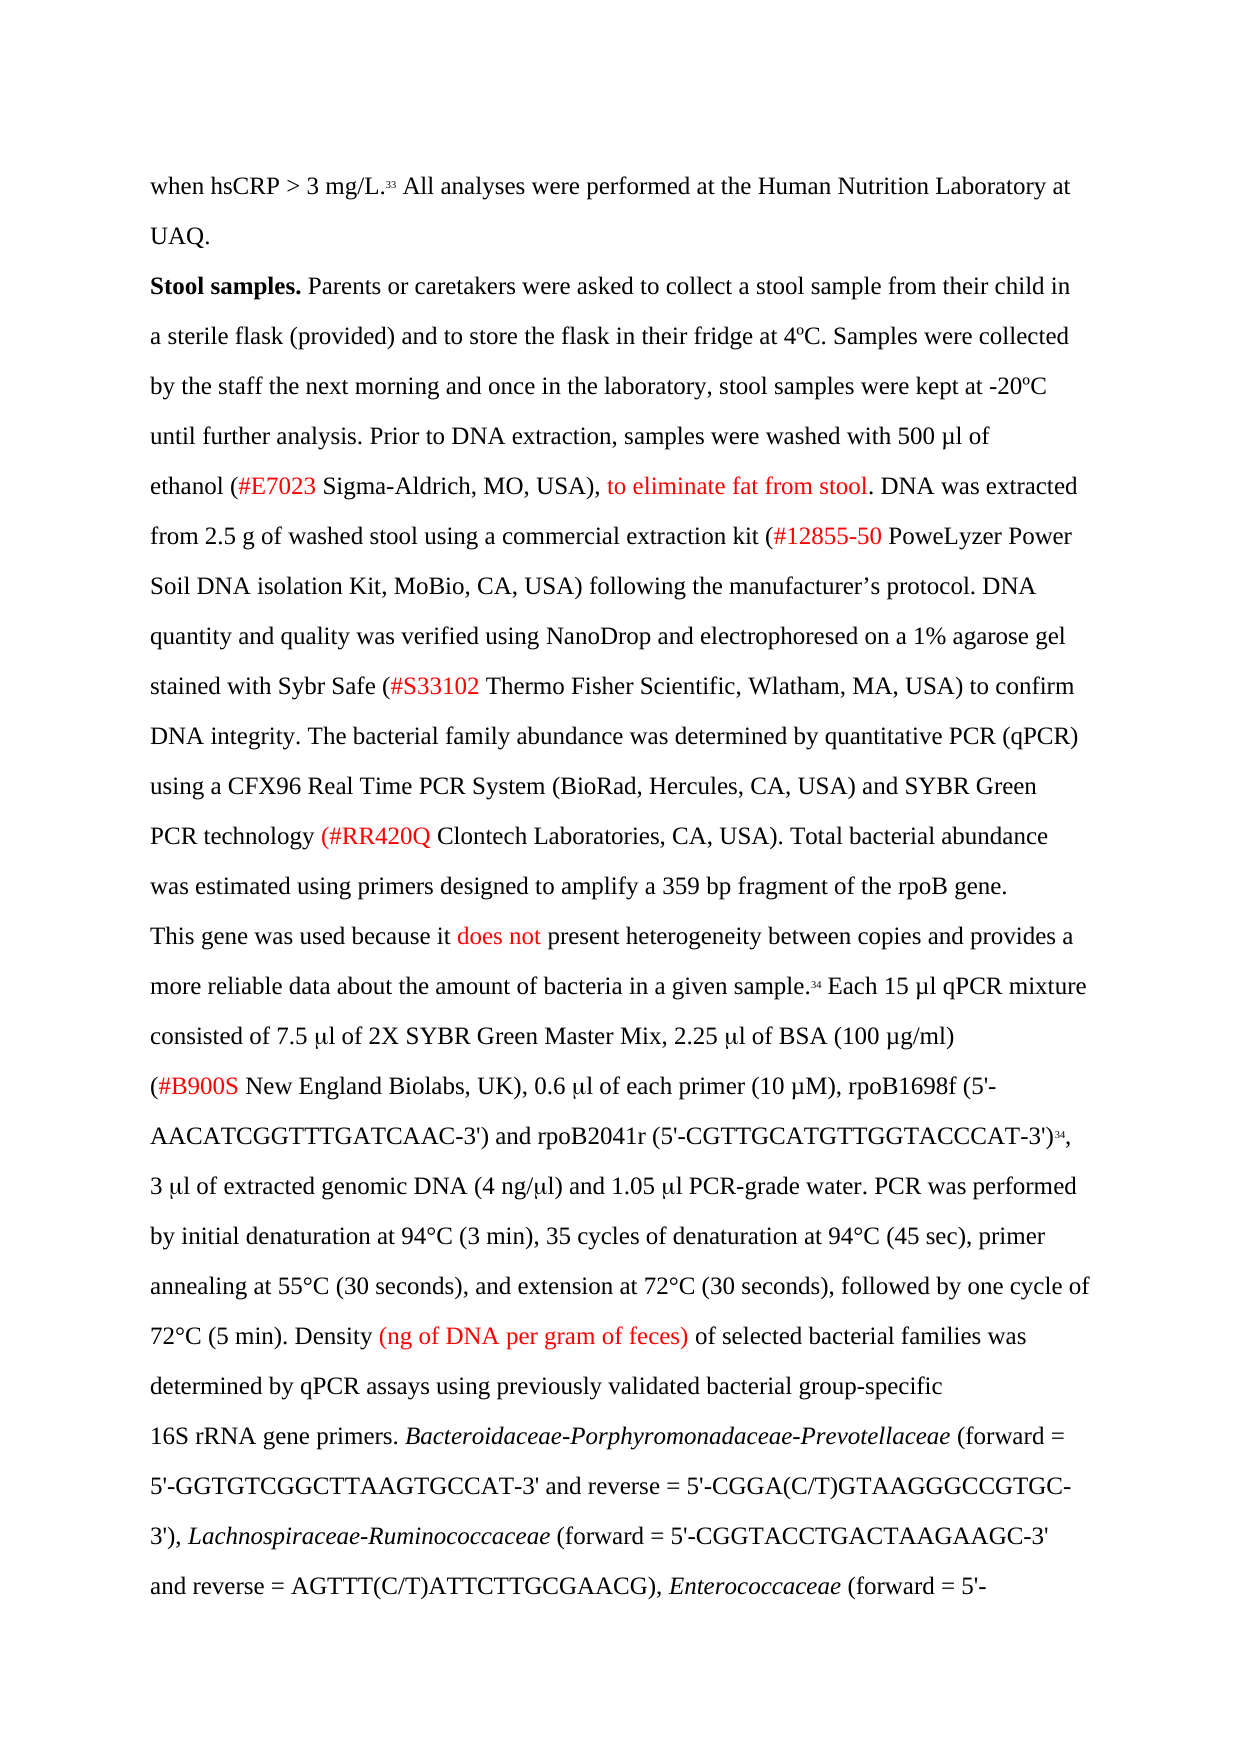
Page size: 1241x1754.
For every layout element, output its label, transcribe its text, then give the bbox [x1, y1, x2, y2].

text when hsCRP > 3 mg/L.33 All analyses were performed at the Human Nutrition Laboratory at UAQ. [150, 150, 1090, 250]
text Stool samples. Parents or caretakers were asked to collect a stool sample from their child in a sterile flask (provided) and to store the flask in their fridge at 4ºC. Samples were collected by the staff the next morning and once in the laboratory, stool samples were kept at -20ºC until further analysis. Prior to DNA extraction, samples were washed with 500 µl of ethanol (#E7023 Sigma-Aldrich, MO, USA), to eliminate fat from stool. DNA was extracted from 2.5 g of washed stool using a commercial extraction kit (#12855-50 PoweLyzer Power Soil DNA isolation Kit, MoBio, CA, USA) following the manufacturer’s protocol. DNA quantity and quality was verified using NanoDrop and electrophoresed on a 1% agarose gel stained with Sybr Safe (#S33102 Thermo Fisher Scientific, Wlatham, MA, USA) to confirm DNA integrity. The bacterial family abundance was determined by quantitative PCR (qPCR) using a CFX96 Real Time PCR System (BioRad, Hercules, CA, USA) and SYBR Green PCR technology (#RR420Q Clontech Laboratories, CA, USA). Total bacterial abundance was estimated using primers designed to amplify a 359 bp fragment of the rpoB gene. This gene was used because it does not present heterogeneity between copies and provides a more reliable data about the amount of bacteria in a given sample.34 Each 15 µl qPCR mixture consisted of 7.5 l of 2X SYBR Green Master Mix, 2.25 l of BSA (100 µg/ml) (#B900S New England Biolabs, UK), 0.6 l of each primer (10 µM), rpoB1698f (5'-AACATCGGTTTGATCAAC-3') and rpoB2041r (5'-CGTTGCATGTTGGTACCCAT-3')34, 3 l of extracted genomic DNA (4 ng/l) and 1.05 l PCR-grade water. PCR was performed by initial denaturation at 94°C (3 min), 35 cycles of denaturation at 94°C (45 sec), primer annealing at 55°C (30 seconds), and extension at 72°C (30 seconds), followed by one cycle of 72°C (5 min). Density (ng of DNA per gram of feces) of selected bacterial families was determined by qPCR assays using previously validated bacterial group-specific 16S rRNA gene primers. Bacteroidaceae-Porphyromonadaceae-Prevotellaceae (forward = 5'-GGTGTCGGCTTAAGTGCCAT-3' and reverse = 5'-CGGA(C/T)GTAAGGGCCGTGC-3'), Lachnospiraceae-Ruminococcaceae (forward = 5'-CGGTACCTGACTAAGAAGC-3' and reverse = AGTTT(C/T)ATTCTTGCGAACG), Enterococcaceae (forward = 5'- [150, 250, 1090, 1600]
